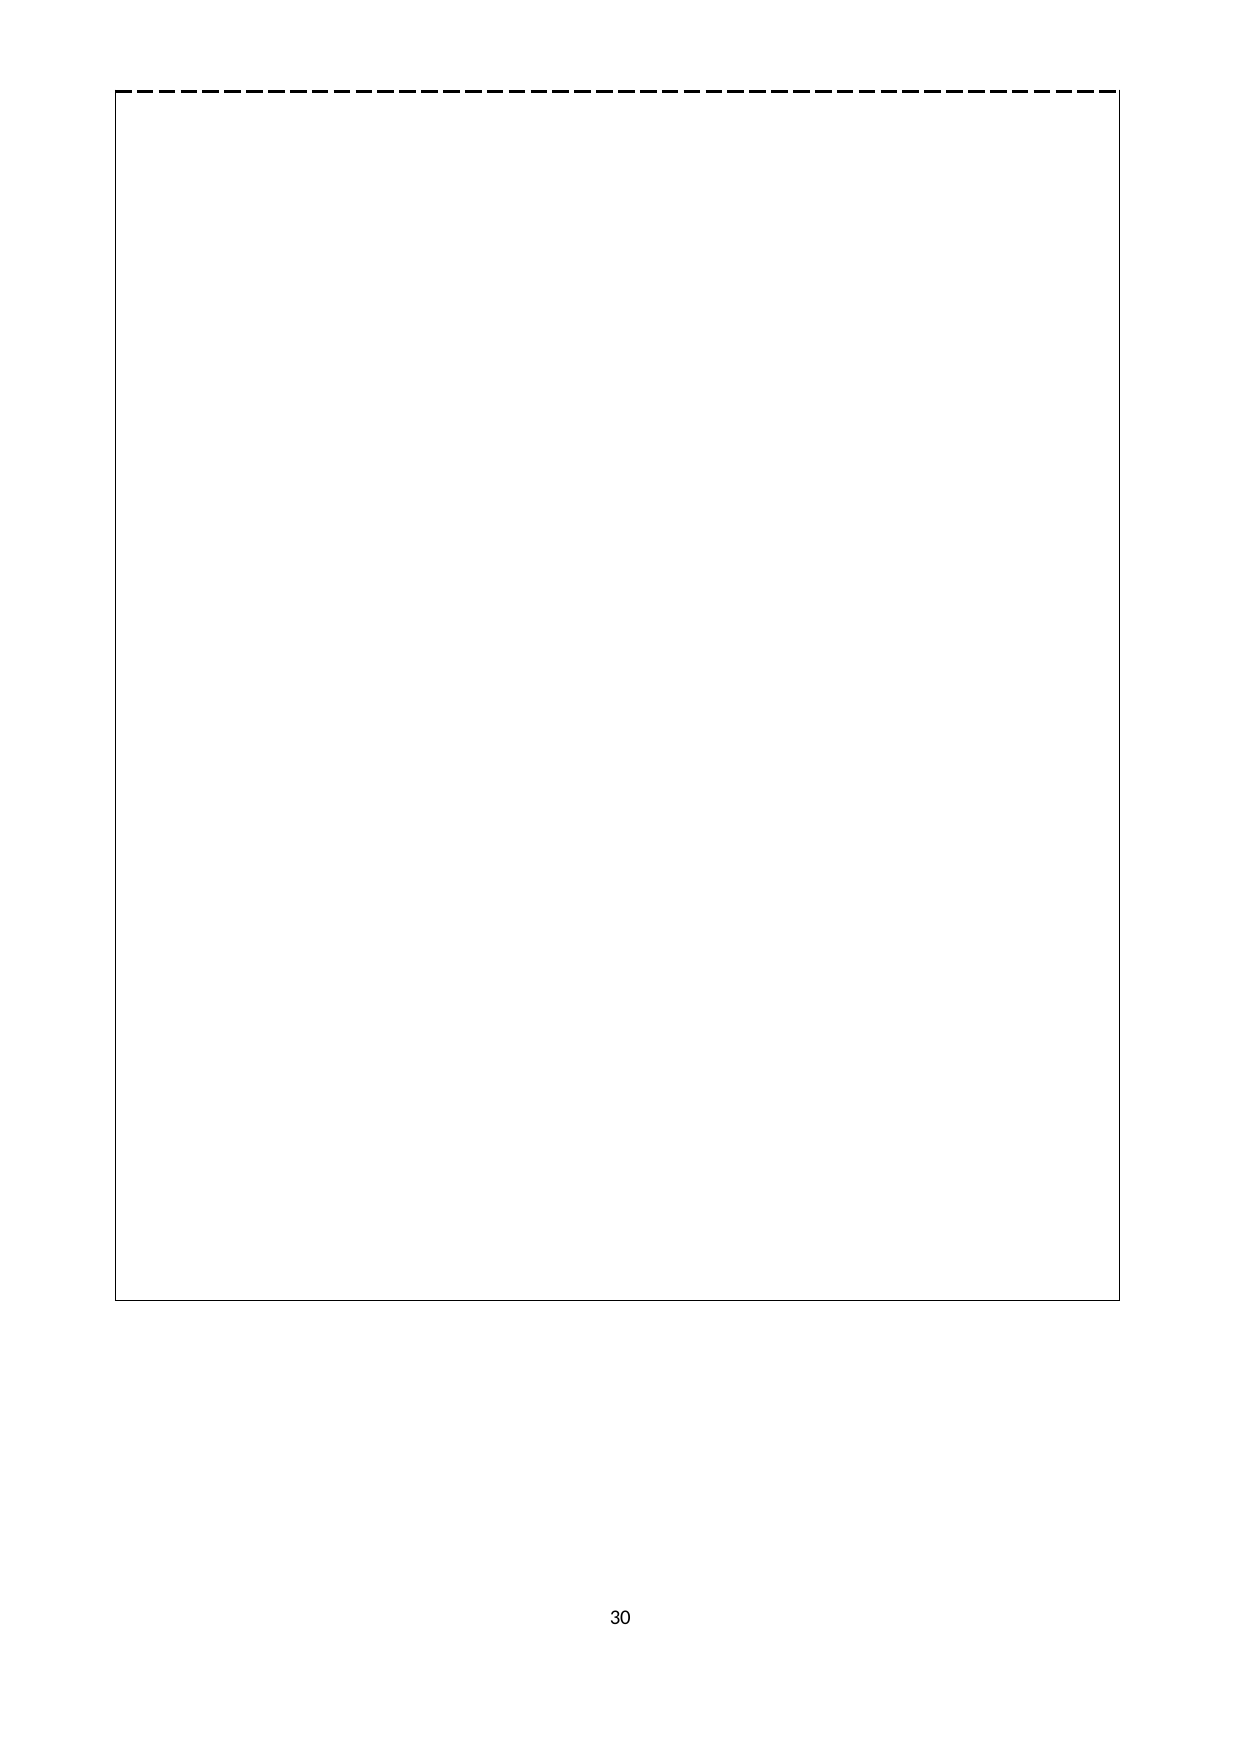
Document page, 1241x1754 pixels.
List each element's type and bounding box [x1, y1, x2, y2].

table_cell [116, 90, 1119, 1299]
